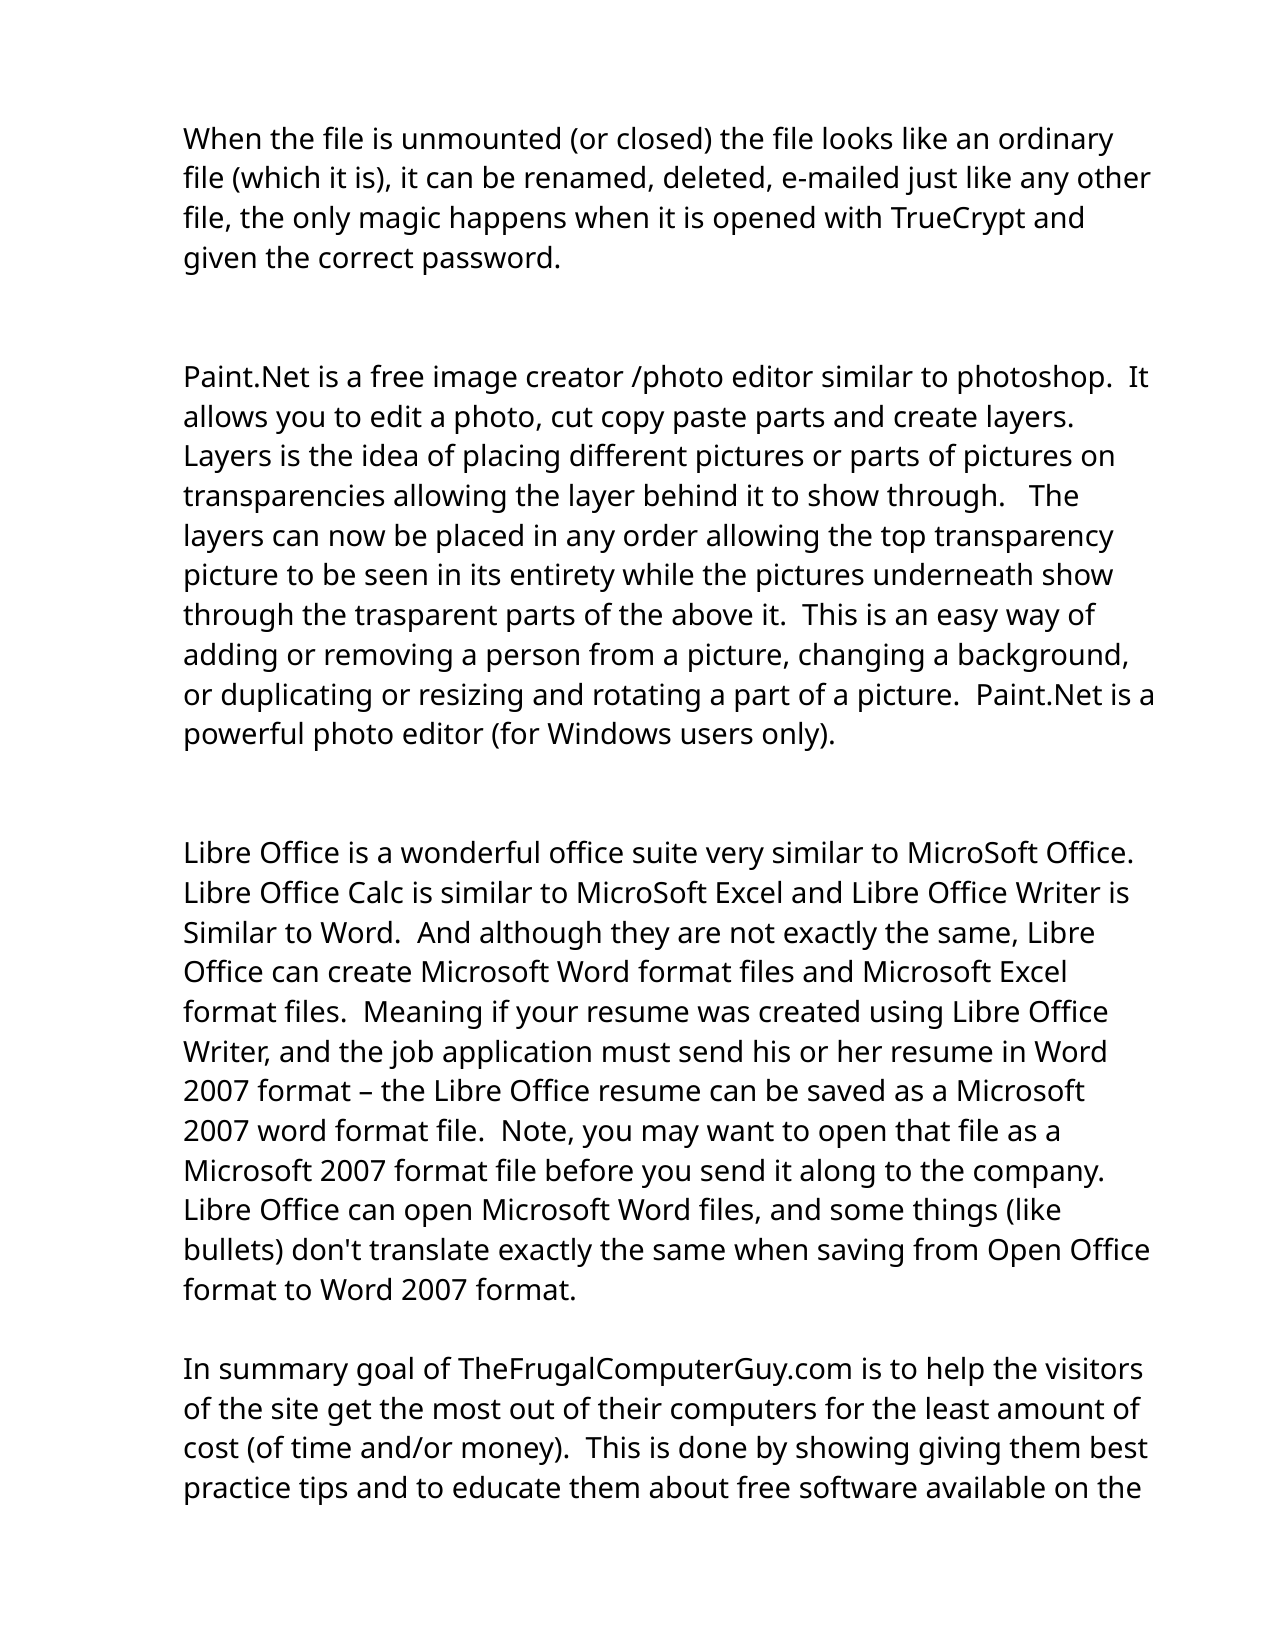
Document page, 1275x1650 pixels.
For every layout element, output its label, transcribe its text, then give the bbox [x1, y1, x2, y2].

text In summary goal of TheFrugalComputerGuy.com is to help the visitors of the site get the most out of their computers for the least amount of cost (of time and/or money). This is done by showing giving them best practice tips and to educate them about free software available on the [183, 1348, 1158, 1507]
text Libre Office is a wonderful office suite very similar to MicroSoft Office. Libre Office Calc is similar to MicroSoft Excel and Libre Office Writer is Similar to Word. And although they are not exactly the same, Libre Office can create Microsoft Word format files and Microsoft Excel format files. Meaning if your resume was created using Libre Office Writer, and the job application must send his or her resume in Word 2007 format – the Libre Office resume can be saved as a Microsoft 2007 word format file. Note, you may want to open that file as a Microsoft 2007 format file before you send it along to the company. Libre Office can open Microsoft Word files, and some things (like bullets) don't translate exactly the same when saving from Open Office format to Word 2007 format. [183, 832, 1158, 1309]
text When the file is unmounted (or closed) the file looks like an ordinary file (which it is), it can be renamed, deleted, e-mailed just like any other file, the only magic happens when it is opened with TrueCrypt and given the correct password. [183, 118, 1158, 277]
text Paint.Net is a free image creator /photo editor similar to photoshop. It allows you to edit a photo, cut copy paste parts and create layers. Layers is the idea of placing different pictures or parts of pictures on transparencies allowing the layer behind it to show through. The layers can now be placed in any order allowing the top transparency picture to be seen in its entirety while the pictures underneath show through the trasparent parts of the above it. This is an easy way of adding or removing a person from a picture, changing a background, or duplicating or resizing and rotating a part of a picture. Paint.Net is a powerful photo editor (for Windows users only). [183, 356, 1158, 753]
